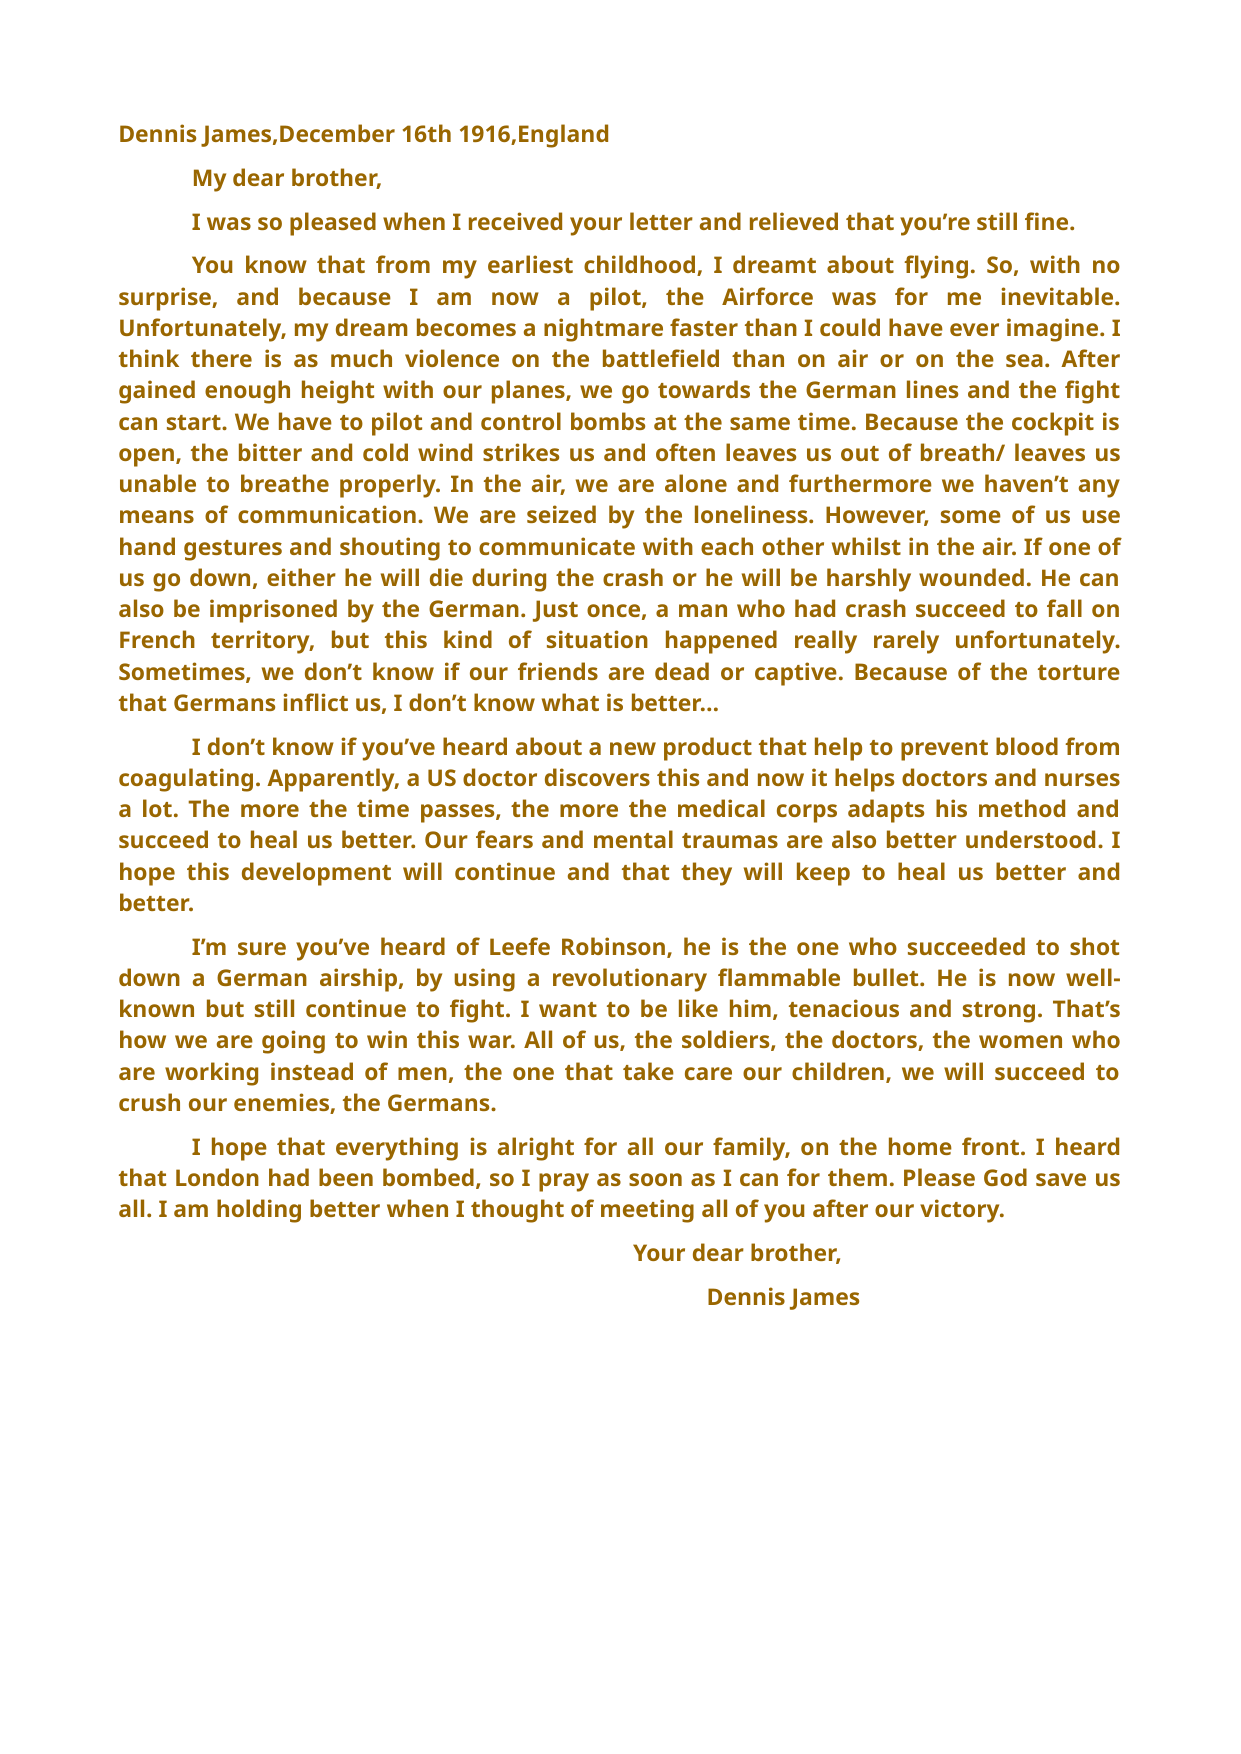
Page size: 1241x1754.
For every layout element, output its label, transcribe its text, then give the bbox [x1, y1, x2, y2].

text I’m sure you’ve heard of Leefe Robinson, he is the one who succeeded to shot down a German airship, by using a revolutionary flammable bullet. He is now well-known but still continue to fight. I want to be like him, tenacious and strong. That’s how we are going to win this war. All of us, the soldiers, the doctors, the women who are working instead of men, the one that take care our children, we will succeed to crush our enemies, the Germans. [118, 931, 1122, 1118]
text I was so pleased when I received your letter and relieved that you’re still fine. [118, 206, 1122, 237]
text My dear brother, [118, 162, 1122, 193]
text Your dear brother, [118, 1237, 1122, 1268]
text Dennis James,December 16th 1916,England [118, 118, 1122, 149]
text You know that from my earliest childhood, I dreamt about flying. So, with no surprise, and because I am now a pilot, the Airforce was for me inevitable. Unfortunately, my dream becomes a nightmare faster than I could have ever imagine. I think there is as much violence on the battlefield than on air or on the sea. After gained enough height with our planes, we go towards the German lines and the fight can start. We have to pilot and control bombs at the same time. Because the cockpit is open, the bitter and cold wind strikes us and often leaves us out of breath/ leaves us unable to breathe properly. In the air, we are alone and furthermore we haven’t any means of communication. We are seized by the loneliness. However, some of us use hand gestures and shouting to communicate with each other whilst in the air. If one of us go down, either he will die during the crash or he will be harshly wounded. He can also be imprisoned by the German. Just once, a man who had crash succeed to fall on French territory, but this kind of situation happened really rarely unfortunately. Sometimes, we don’t know if our friends are dead or captive. Because of the torture that Germans inflict us, I don’t know what is better… [118, 249, 1122, 718]
text Dennis James [118, 1281, 1122, 1312]
text I don’t know if you’ve heard about a new product that help to prevent blood from coagulating. Apparently, a US doctor discovers this and now it helps doctors and nurses a lot. The more the time passes, the more the medical corps adapts his method and succeed to heal us better. Our fears and mental traumas are also better understood. I hope this development will continue and that they will keep to heal us better and better. [118, 731, 1122, 918]
text I hope that everything is alright for all our family, on the home front. I heard that London had been bombed, so I pray as soon as I can for them. Please God save us all. I am holding better when I thought of meeting all of you after our victory. [118, 1131, 1122, 1224]
